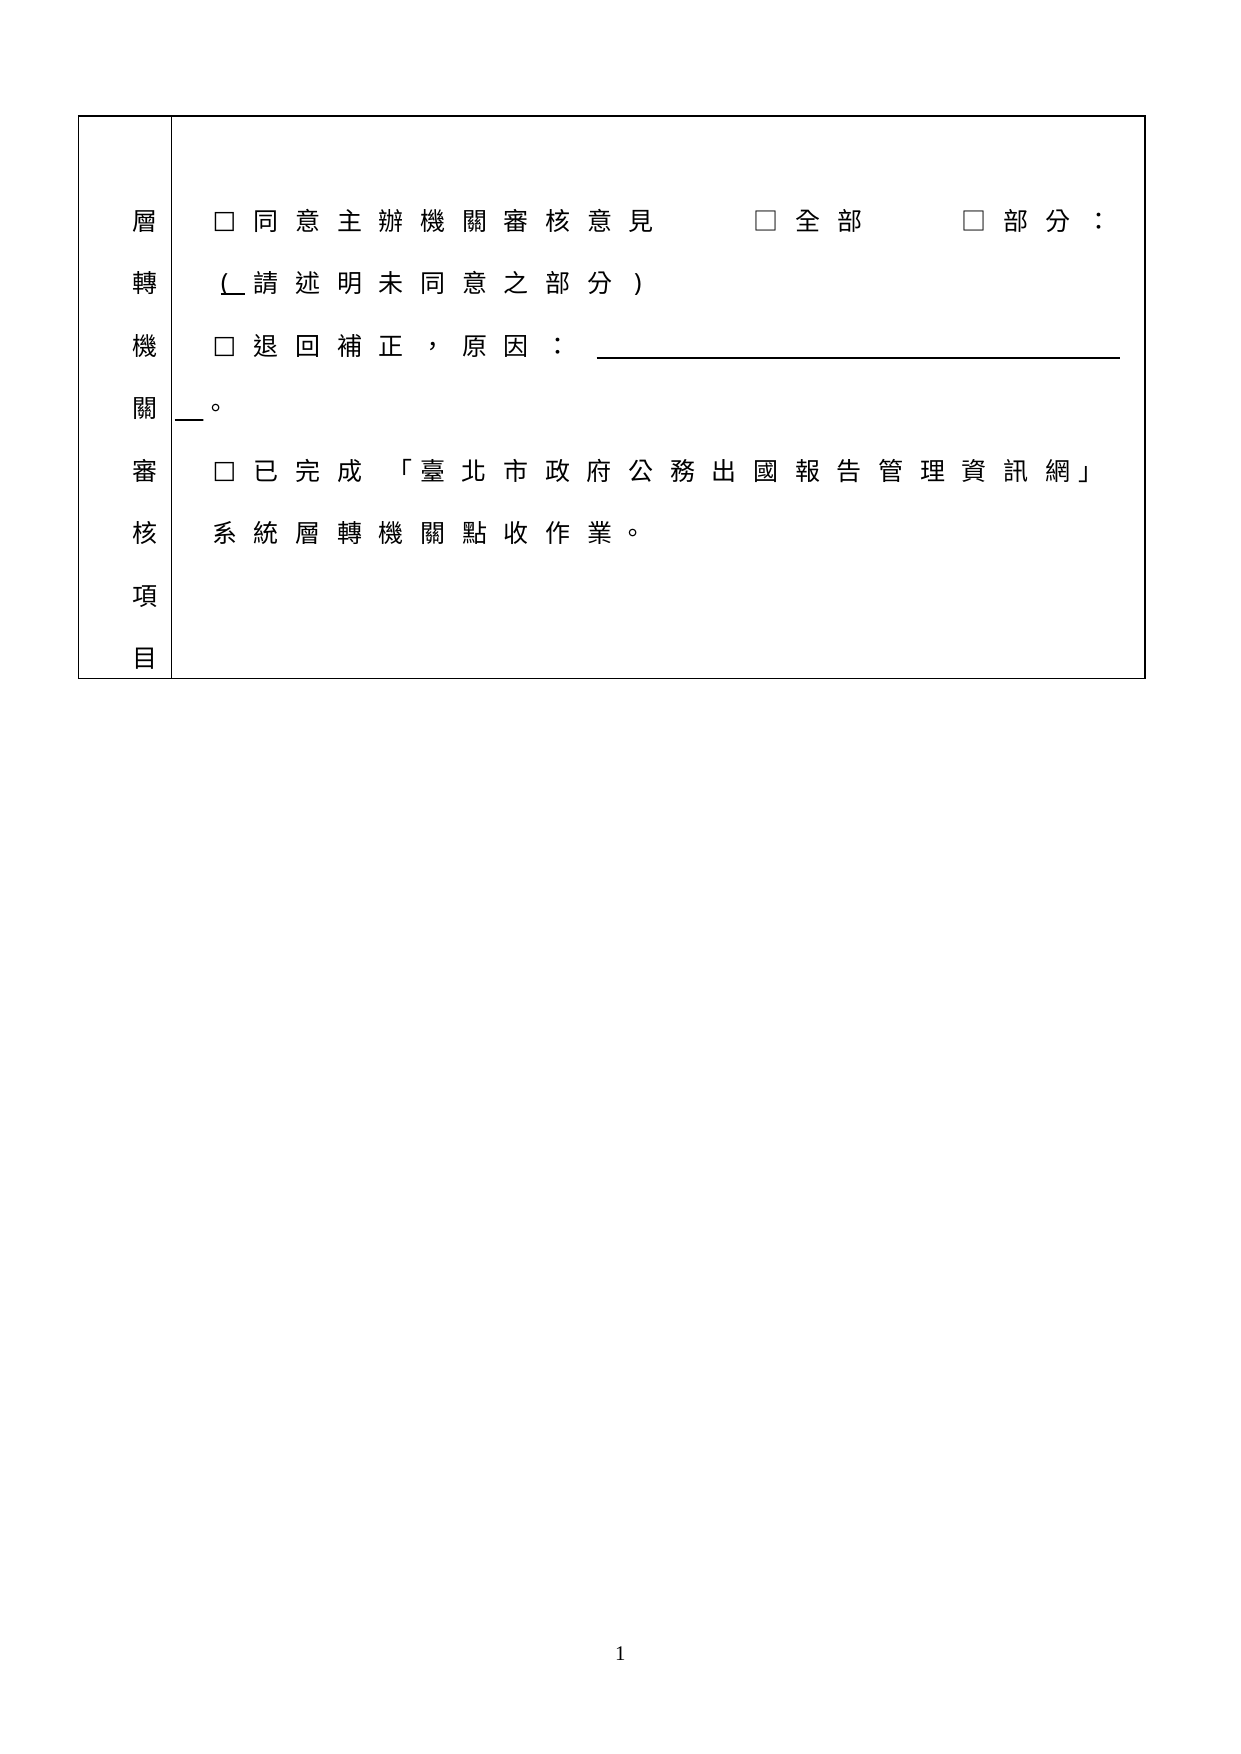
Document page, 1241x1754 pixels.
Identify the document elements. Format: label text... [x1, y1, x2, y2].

table_cell 層轉 機關 審核 項目 [79, 117, 171, 677]
table_cell □同意主辦機關審核意見 □全部 □部分： (請述明未同意之部分) □退回補正，原因： 。 □已完成「臺北市政府公務出國報告管理資訊網」系統層轉機關點收作業。 [172, 117, 1144, 677]
